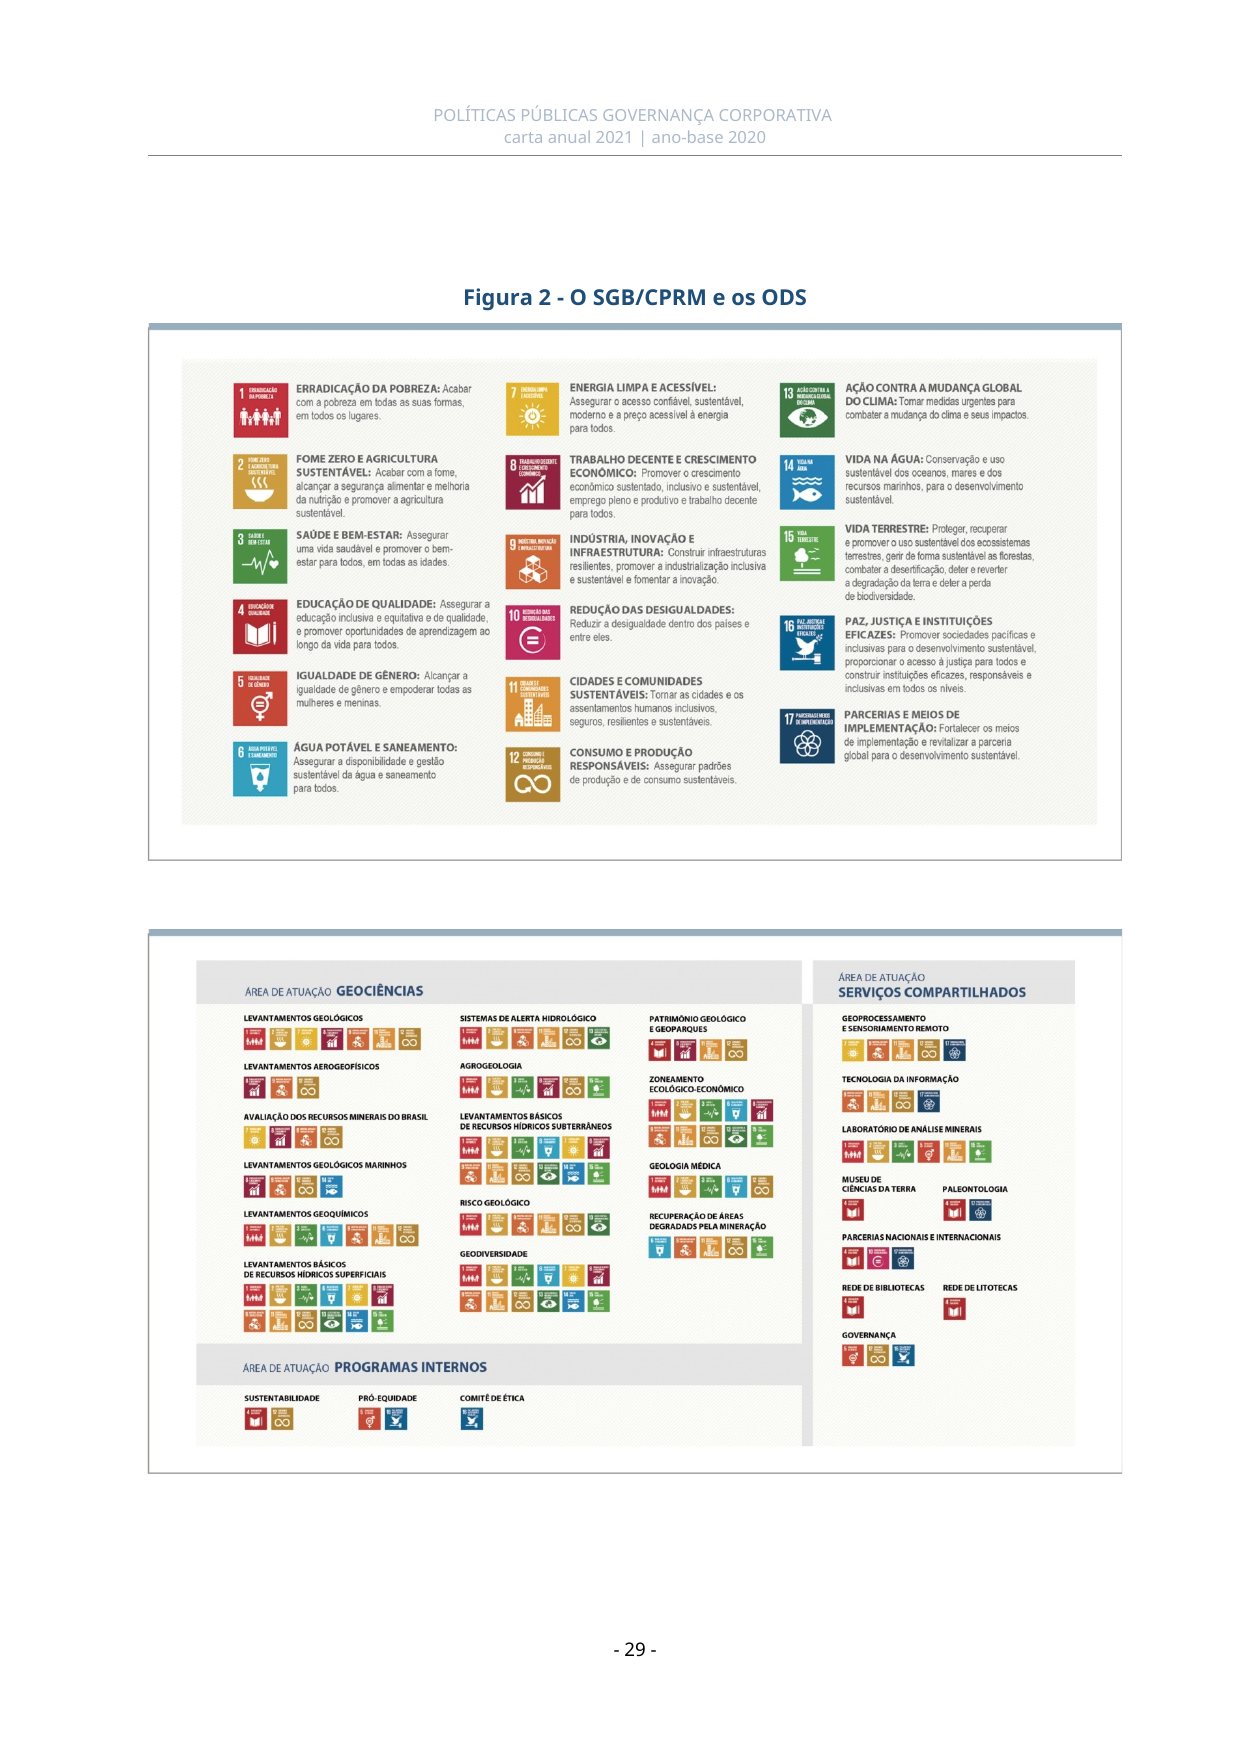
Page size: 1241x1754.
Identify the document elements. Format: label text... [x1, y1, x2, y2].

text Figura 2 - O SGB/CPRM e os ODS [148, 281, 1122, 311]
